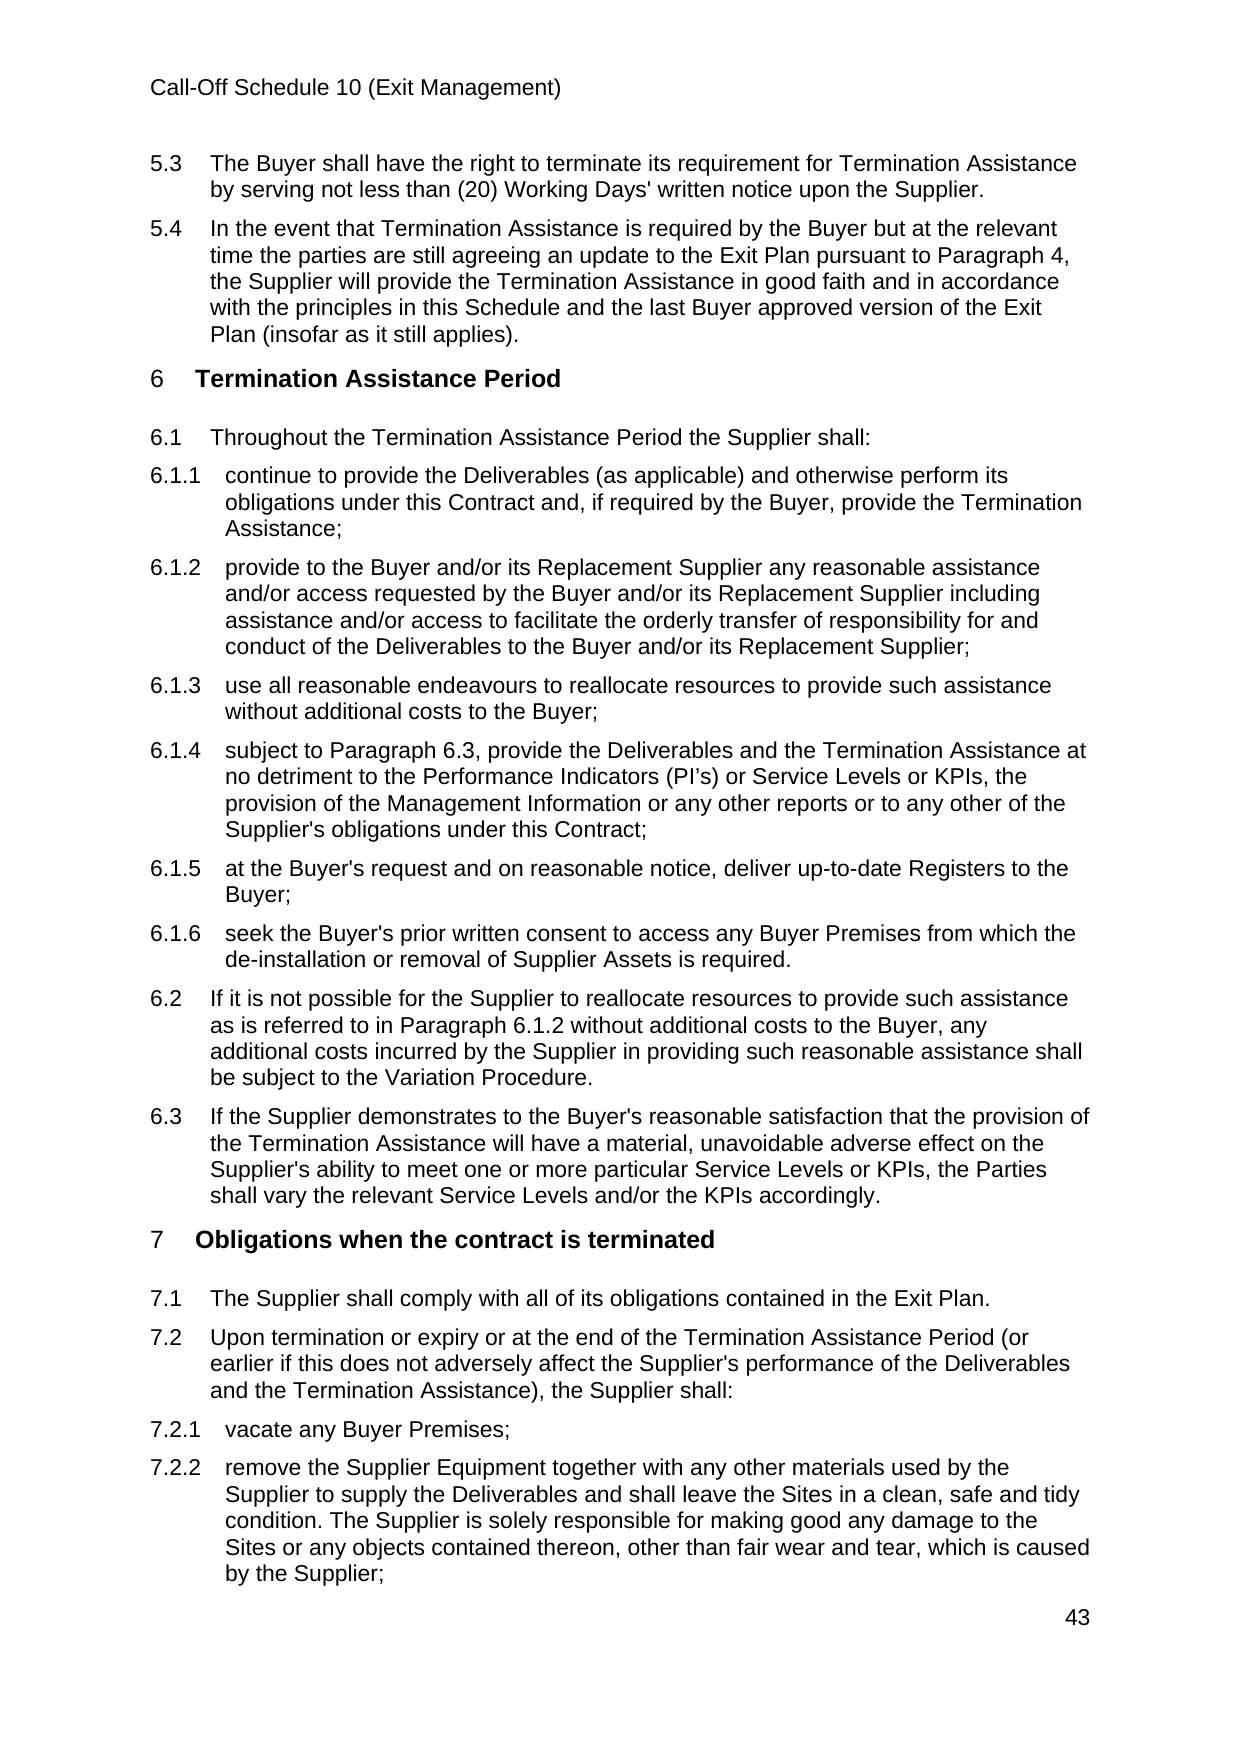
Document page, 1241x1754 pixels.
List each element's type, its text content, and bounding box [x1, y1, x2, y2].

list use all reasonable endeavours to reallocate resources to provide such assistance without additional costs to the Buyer; [150, 672, 1090, 724]
list If it is not possible for the Supplier to reallocate resources to provide such assistance as is referred to in Paragraph 6.1.2 without additional costs to the Buyer, any additional costs incurred by the Supplier in providing such reasonable assistance shall be subject to the Variation Procedure. [150, 985, 1090, 1091]
subtitle Obligations when the contract is terminated [150, 1225, 1090, 1254]
list provide to the Buyer and/or its Replacement Supplier any reasonable assistance and/or access requested by the Buyer and/or its Replacement Supplier including assistance and/or access to facilitate the orderly transfer of responsibility for and conduct of the Deliverables to the Buyer and/or its Replacement Supplier; [150, 554, 1090, 659]
list continue to provide the Deliverables (as applicable) and otherwise perform its obligations under this Contract and, if required by the Buyer, provide the Termination Assistance; [150, 462, 1090, 541]
list Upon termination or expiry or at the end of the Termination Assistance Period (or earlier if this does not adversely affect the Supplier's performance of the Deliverables and the Termination Assistance), the Supplier shall: [150, 1324, 1090, 1403]
subtitle Termination Assistance Period [150, 364, 1090, 392]
list subject to Paragraph 6.3, provide the Deliverables and the Termination Assistance at no detriment to the Performance Indicators (PI’s) or Service Levels or KPIs, the provision of the Management Information or any other reports or to any other of the Supplier's obligations under this Contract; [150, 737, 1090, 842]
list Throughout the Termination Assistance Period the Supplier shall: [150, 423, 1090, 450]
list In the event that Termination Assistance is required by the Buyer but at the relevant time the parties are still agreeing an update to the Exit Plan pursuant to Paragraph 4, the Supplier will provide the Termination Assistance in good faith and in accordance with the principles in this Schedule and the last Buyer approved version of the Exit Plan (insofar as it still applies). [150, 215, 1090, 347]
list If the Supplier demonstrates to the Buyer's reasonable satisfaction that the provision of the Termination Assistance will have a material, unavoidable adverse effect on the Supplier's ability to meet one or more particular Service Levels or KPIs, the Parties shall vary the relevant Service Levels and/or the KPIs accordingly. [150, 1103, 1090, 1209]
list vacate any Buyer Premises; [150, 1416, 1090, 1442]
list at the Buyer's request and on reasonable notice, deliver up-to-date Registers to the Buyer; [150, 855, 1090, 908]
list seek the Buyer's prior written consent to access any Buyer Premises from which the de-installation or removal of Supplier Assets is required. [150, 920, 1090, 973]
list The Buyer shall have the right to terminate its requirement for Termination Assistance by serving not less than (20) Working Days' written notice upon the Supplier. [150, 150, 1090, 203]
list remove the Supplier Equipment together with any other materials used by the Supplier to supply the Deliverables and shall leave the Sites in a clean, safe and tidy condition. The Supplier is solely responsible for making good any damage to the Sites or any objects contained thereon, other than fair wear and tear, which is caused by the Supplier; [150, 1454, 1090, 1586]
list The Supplier shall comply with all of its obligations contained in the Exit Plan. [150, 1285, 1090, 1311]
